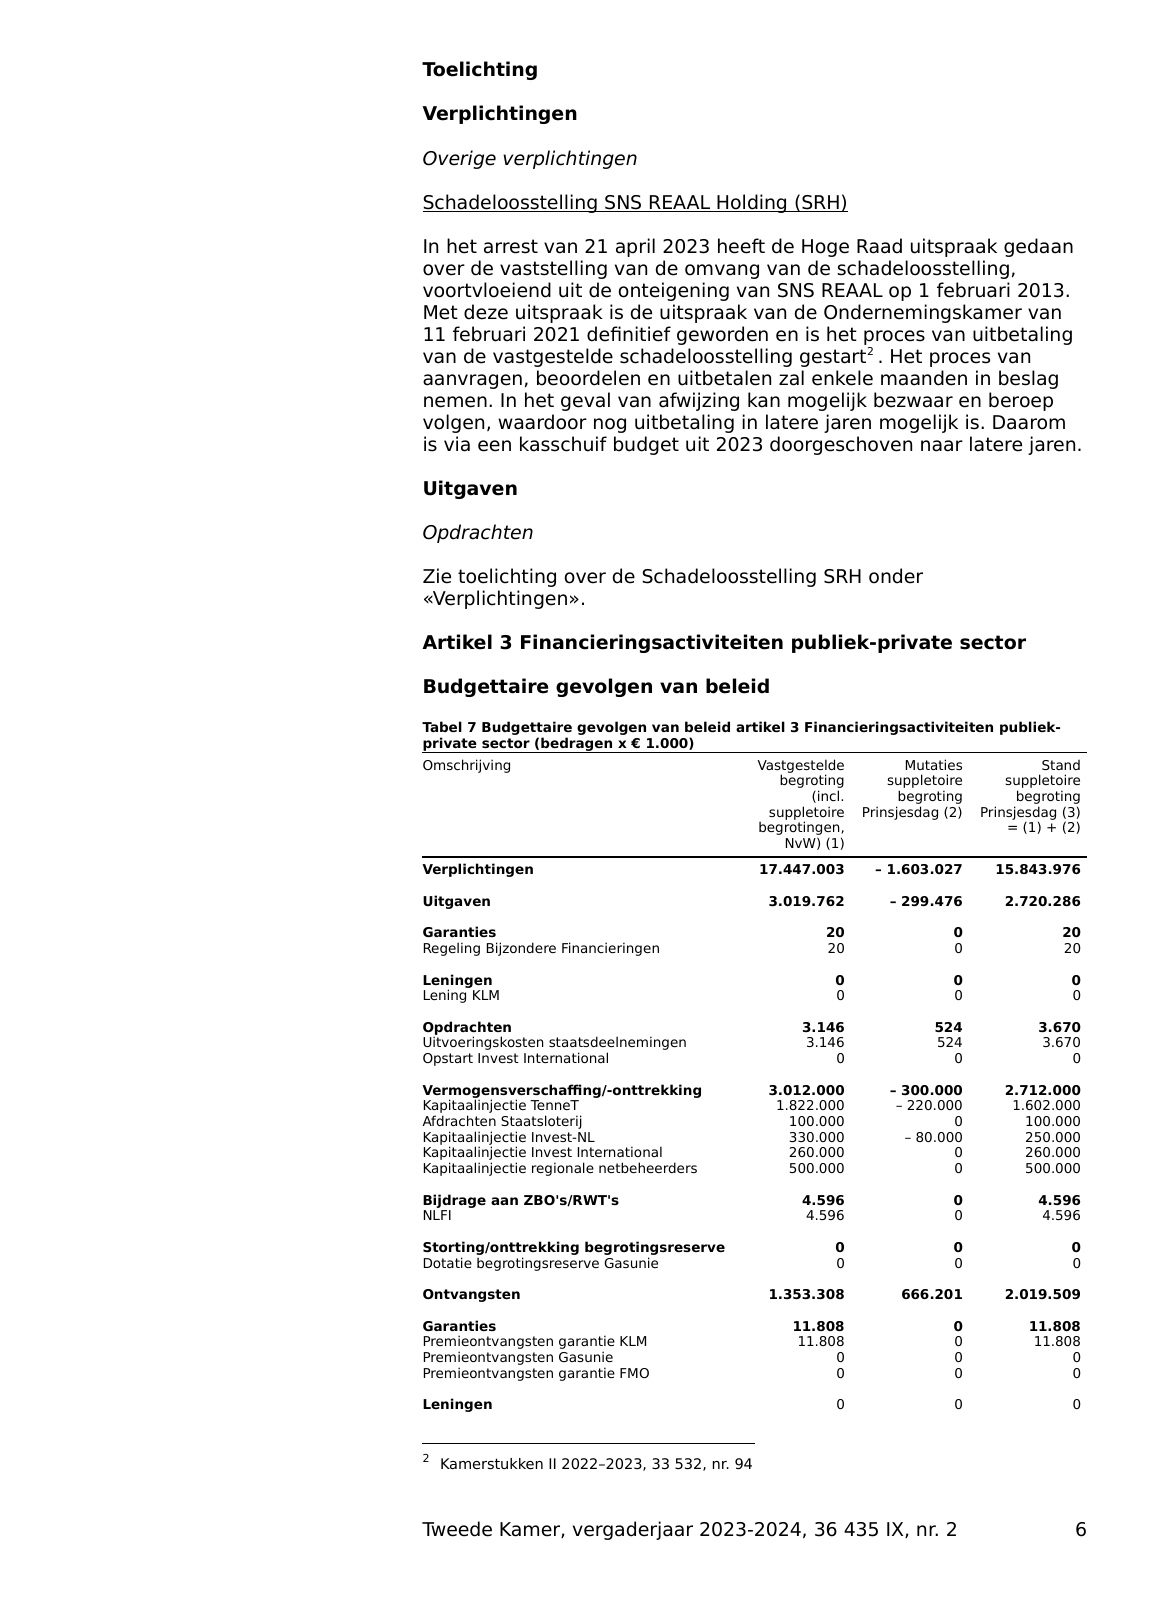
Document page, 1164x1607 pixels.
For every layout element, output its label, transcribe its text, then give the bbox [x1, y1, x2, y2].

table_cell 0 [969, 1397, 1087, 1413]
table_cell Verplichtingen [422, 858, 732, 878]
table_cell 0 [850, 1350, 968, 1366]
table_cell [732, 878, 850, 894]
table_cell [732, 957, 850, 972]
table_cell Uitgaven [422, 894, 732, 909]
table_cell [969, 1381, 1087, 1397]
table_cell 0 [732, 1397, 850, 1413]
table_cell [732, 1004, 850, 1019]
table_cell 0 [850, 1366, 968, 1381]
table_cell Mutaties suppletoire begroting Prinsjesdag (2) [850, 753, 968, 856]
table_cell [422, 1067, 732, 1082]
table_cell [850, 909, 968, 925]
text Zie toelichting over de Schadeloosstelling SRH onder «Verplichtingen». [422, 566, 1087, 610]
table_cell 2.019.509 [969, 1287, 1087, 1303]
table_cell [732, 1067, 850, 1082]
table_cell Opstart Invest International [422, 1051, 732, 1067]
table_cell 0 [850, 972, 968, 988]
table_cell – 300.000 [850, 1083, 968, 1098]
table_cell 100.000 [732, 1114, 850, 1129]
table_cell 3.146 [732, 1035, 850, 1051]
table_cell 1.353.308 [732, 1287, 850, 1303]
table_cell 0 [969, 1366, 1087, 1381]
table_cell 250.000 [969, 1130, 1087, 1145]
table_cell 0 [969, 1350, 1087, 1366]
table_cell 0 [850, 941, 968, 957]
table_cell Kapitaalinjectie TenneT [422, 1098, 732, 1114]
table_cell 0 [732, 972, 850, 988]
table_cell Regeling Bijzondere Financieringen [422, 941, 732, 957]
table_cell [732, 1271, 850, 1287]
table_cell [732, 1224, 850, 1240]
table_cell 0 [850, 1255, 968, 1271]
table_cell 1.822.000 [732, 1098, 850, 1114]
table_cell 3.019.762 [732, 894, 850, 909]
table_cell 0 [969, 988, 1087, 1004]
table_cell 0 [850, 1161, 968, 1177]
table_cell [732, 909, 850, 925]
table_cell [422, 909, 732, 925]
table_cell [969, 1303, 1087, 1318]
subtitle Opdrachten [422, 522, 1087, 544]
table_cell [969, 909, 1087, 925]
table_cell [969, 1224, 1087, 1240]
table_cell [850, 1224, 968, 1240]
table_cell 0 [850, 1114, 968, 1129]
table_cell Vastgestelde begroting (incl. suppletoire begrotingen, NvW) (1) [732, 753, 850, 856]
table_cell 0 [732, 988, 850, 1004]
table_cell [422, 957, 732, 972]
table_cell 0 [850, 988, 968, 1004]
table_cell 260.000 [732, 1145, 850, 1161]
table_cell 524 [850, 1035, 968, 1051]
table_cell Lening KLM [422, 988, 732, 1004]
table_cell – 220.000 [850, 1098, 968, 1114]
subtitle Budgettaire gevolgen van beleid [422, 676, 1087, 698]
table_cell Stand suppletoire begroting Prinsjesdag (3) = (1) + (2) [969, 753, 1087, 856]
table_cell [422, 1381, 732, 1397]
table_cell NLFI [422, 1208, 732, 1224]
table_cell 0 [969, 1255, 1087, 1271]
table_cell 0 [969, 1240, 1087, 1255]
table_cell [422, 1177, 732, 1192]
table_cell Garanties [422, 1318, 732, 1334]
table_cell Bijdrage aan ZBO's/RWT's [422, 1193, 732, 1208]
table_cell Vermogensverschaffing/-onttrekking [422, 1083, 732, 1098]
table_cell Premieontvangsten garantie FMO [422, 1366, 732, 1381]
table_cell [422, 1004, 732, 1019]
table_cell [969, 1067, 1087, 1082]
table_cell Storting/onttrekking begrotingsreserve [422, 1240, 732, 1255]
table_cell [969, 1271, 1087, 1287]
table_cell 20 [732, 925, 850, 941]
table_cell Afdrachten Staatsloterij [422, 1114, 732, 1129]
table_cell 11.808 [732, 1318, 850, 1334]
table_cell 0 [732, 1240, 850, 1255]
table_cell [422, 1224, 732, 1240]
table_cell [732, 1177, 850, 1192]
table_cell [850, 1303, 968, 1318]
table_cell 0 [850, 1318, 968, 1334]
table_cell Opdrachten [422, 1020, 732, 1035]
table_cell 0 [850, 1051, 968, 1067]
table_cell Dotatie begrotingsreserve Gasunie [422, 1255, 732, 1271]
table_cell 500.000 [969, 1161, 1087, 1177]
table_cell 0 [732, 1255, 850, 1271]
table_cell Kapitaalinjectie Invest-NL [422, 1130, 732, 1145]
table_cell Omschrijving [422, 753, 732, 856]
table_cell Premieontvangsten Gasunie [422, 1350, 732, 1366]
subtitle Uitgaven [422, 478, 1087, 500]
table_cell [969, 957, 1087, 972]
table_cell 0 [732, 1366, 850, 1381]
table_cell [732, 1381, 850, 1397]
table_cell 260.000 [969, 1145, 1087, 1161]
table_cell Leningen [422, 972, 732, 988]
table_cell 11.808 [969, 1334, 1087, 1350]
table_cell 20 [969, 925, 1087, 941]
subtitle Verplichtingen [422, 103, 1087, 125]
table_cell 4.596 [732, 1208, 850, 1224]
table_cell [969, 1004, 1087, 1019]
table_cell 1.602.000 [969, 1098, 1087, 1114]
table_cell 330.000 [732, 1130, 850, 1145]
table_cell 3.670 [969, 1035, 1087, 1051]
table_cell Premieontvangsten garantie KLM [422, 1334, 732, 1350]
subtitle Toelichting [422, 59, 1087, 81]
table_cell 3.012.000 [732, 1083, 850, 1098]
table_cell 0 [732, 1051, 850, 1067]
table_cell [969, 878, 1087, 894]
table_cell 4.596 [969, 1208, 1087, 1224]
table_cell 4.596 [969, 1193, 1087, 1208]
table_cell 3.670 [969, 1020, 1087, 1035]
table_cell Garanties [422, 925, 732, 941]
subtitle Overige verplichtingen [422, 147, 1087, 169]
table_cell Uitvoeringskosten staatsdeelnemingen [422, 1035, 732, 1051]
table_cell 3.146 [732, 1020, 850, 1035]
table_cell 17.447.003 [732, 858, 850, 878]
table_cell [850, 1381, 968, 1397]
table_cell 0 [732, 1350, 850, 1366]
table_cell Leningen [422, 1397, 732, 1413]
table_cell [732, 1303, 850, 1318]
table_cell 2.720.286 [969, 894, 1087, 909]
table_cell [969, 1177, 1087, 1192]
table_cell Kapitaalinjectie regionale netbeheerders [422, 1161, 732, 1177]
table_cell [850, 1067, 968, 1082]
table_cell 0 [850, 1193, 968, 1208]
subtitle Artikel 3 Financieringsactiviteiten publiek-private sector [422, 632, 1087, 654]
table_cell 20 [732, 941, 850, 957]
table_cell 0 [969, 972, 1087, 988]
text Kamerstukken II 2022–2023, 33 532, nr. 94 [422, 1452, 1087, 1474]
table_cell 0 [850, 1208, 968, 1224]
table_cell 4.596 [732, 1193, 850, 1208]
table_cell 666.201 [850, 1287, 968, 1303]
table_cell Kapitaalinjectie Invest International [422, 1145, 732, 1161]
table_cell 500.000 [732, 1161, 850, 1177]
table_cell – 299.476 [850, 894, 968, 909]
table_cell [850, 878, 968, 894]
table_cell [422, 878, 732, 894]
table_cell 0 [850, 1397, 968, 1413]
table_cell Ontvangsten [422, 1287, 732, 1303]
table_cell 0 [850, 1334, 968, 1350]
table_cell [850, 1271, 968, 1287]
table_cell 524 [850, 1020, 968, 1035]
table_cell [850, 957, 968, 972]
table_cell 0 [969, 1051, 1087, 1067]
table_cell 11.808 [732, 1334, 850, 1350]
table_cell [850, 1177, 968, 1192]
table_cell 0 [850, 1145, 968, 1161]
table_cell – 80.000 [850, 1130, 968, 1145]
subtitle Schadeloosstelling SNS REAAL Holding (SRH) [422, 192, 1087, 213]
table_cell 20 [969, 941, 1087, 957]
table_cell 15.843.976 [969, 858, 1087, 878]
table_cell 0 [850, 1240, 968, 1255]
table_cell 11.808 [969, 1318, 1087, 1334]
table_cell [422, 1303, 732, 1318]
table_header Tabel 7 Budgettaire gevolgen van beleid artikel 3 Financieringsactiviteiten publiek-private sector (bedragen x € 1.000) [422, 720, 1087, 752]
table_cell 0 [850, 925, 968, 941]
text In het arrest van 21 april 2023 heeft de Hoge Raad uitspraak gedaan over de vaststelling van de omvang van de schadeloosstelling, voortvloeiend uit de onteigening van SNS REAAL op 1 februari 2013. Met deze uitspraak is de uitspraak van de Ondernemingskamer van 11 februari 2021 definitief geworden en is het proces van uitbetaling van de vastgestelde schadeloosstelling gestart. Het proces van aanvragen, beoordelen en uitbetalen zal enkele maanden in beslag nemen. In het geval van afwĳzing kan mogelĳk bezwaar en beroep volgen, waardoor nog uitbetaling in latere jaren mogelĳk is. Daarom is via een kasschuif budget uit 2023 doorgeschoven naar latere jaren. [422, 236, 1087, 456]
table_cell 2.712.000 [969, 1083, 1087, 1098]
table_cell 100.000 [969, 1114, 1087, 1129]
table_cell [850, 1004, 968, 1019]
table_cell – 1.603.027 [850, 858, 968, 878]
table_cell [422, 1271, 732, 1287]
